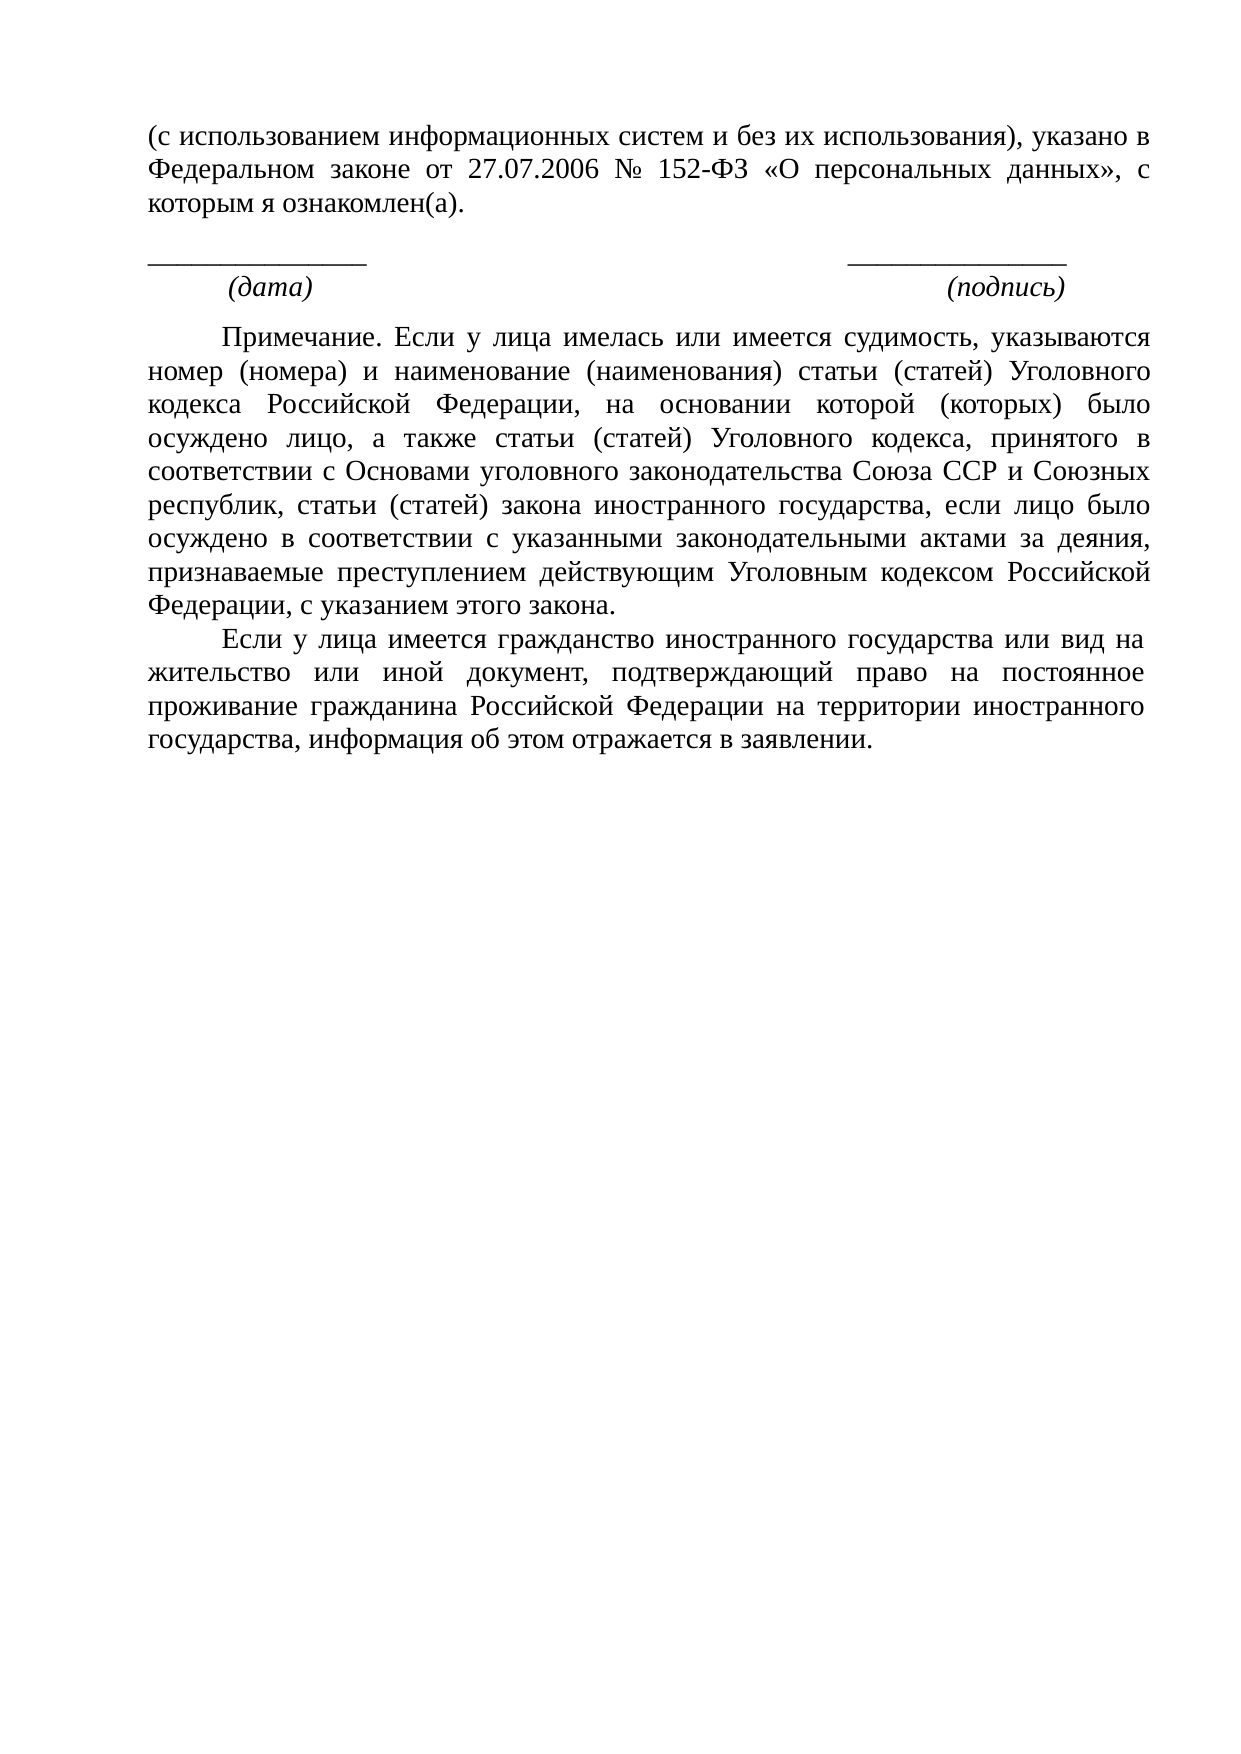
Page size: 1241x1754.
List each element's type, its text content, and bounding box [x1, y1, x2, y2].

text (дата) (подпись) [148, 269, 1152, 302]
text Если у лица имеется гражданство иностранного государства или вид на жительство или иной документ, подтверждающий право на постоянное проживание гражданина Российской Федерации на территории иностранного государства, информация об этом отражается в заявлении. [148, 621, 1146, 755]
text (с использованием информационных систем и без их использования), указано в Федеральном законе от 27.07.2006 № 152-ФЗ «О персональных данных», с которым я ознакомлен(а). [148, 118, 1152, 219]
text Примечание. Если у лица имелась или имеется судимость, указываются номер (номера) и наименование (наименования) статьи (статей) Уголовного кодекса Российской Федерации, на основании которой (которых) было осуждено лицо, а также статьи (статей) Уголовного кодекса, принятого в соответствии с Основами уголовного законодательства Союза ССР и Союзных республик, статьи (статей) закона иностранного государства, если лицо было осуждено в соответствии с указанными законодательными актами за деяния, признаваемые преступлением действующим Уголовным кодексом Российской Федерации, с указанием этого закона. [148, 319, 1152, 621]
text _______________ _______________ [148, 235, 1152, 269]
